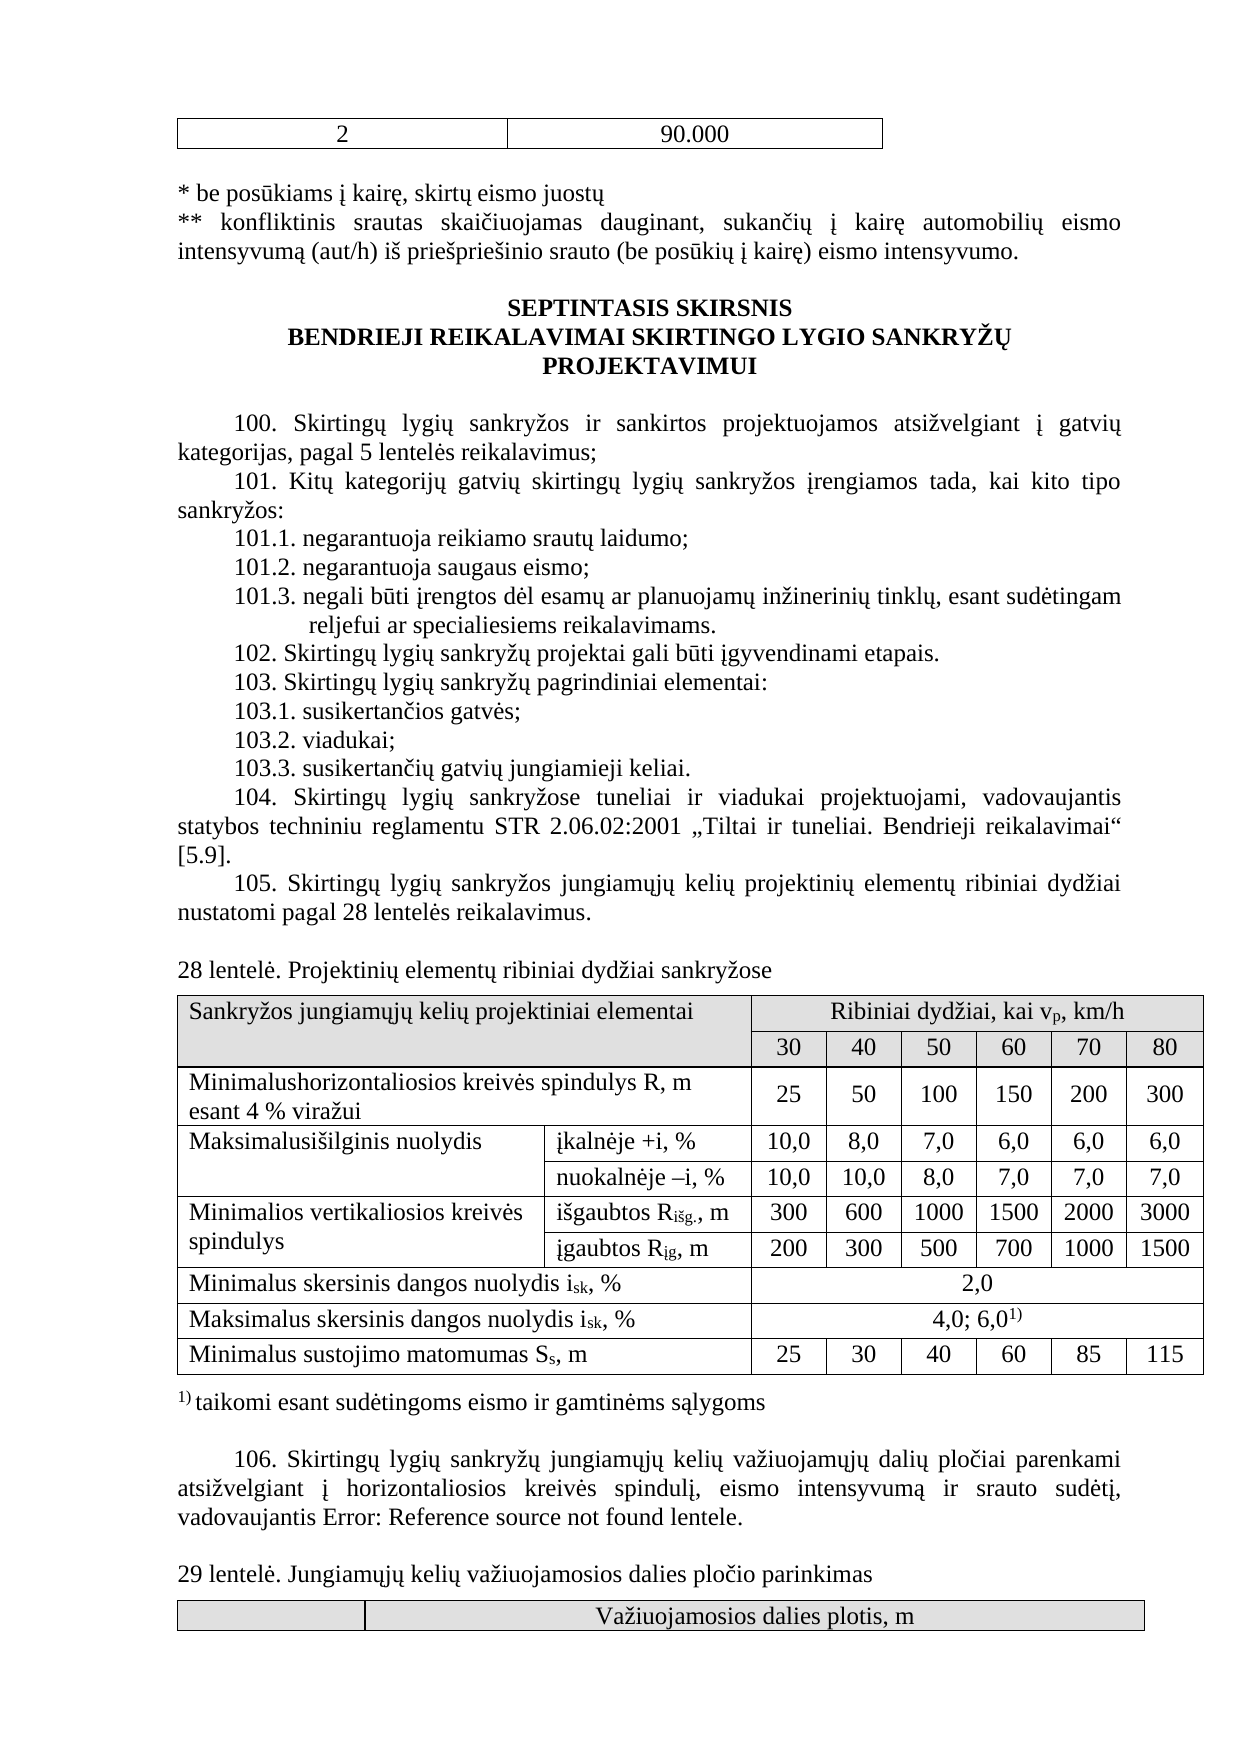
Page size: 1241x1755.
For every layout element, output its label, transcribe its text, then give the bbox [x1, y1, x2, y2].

table_cell 1000 [1052, 1233, 1126, 1267]
text SEPTINTASIS SKIRSNIS [177, 293, 1122, 322]
table_cell 85 [1052, 1339, 1126, 1374]
table_cell 200 [752, 1233, 826, 1267]
table_cell 7,0 [977, 1162, 1051, 1196]
table_cell Minimalus sustojimo matomumas Ss, m [178, 1339, 751, 1374]
table_cell 8,0 [827, 1126, 901, 1161]
table_cell 115 [1127, 1339, 1203, 1374]
table_cell 2 [178, 119, 507, 148]
table_header [178, 1601, 364, 1630]
text 103. Skirtingų lygių sankryžų pagrindiniai elementai: [177, 667, 1122, 696]
table_cell 2,0 [752, 1268, 1203, 1303]
text 103.3. susikertančių gatvių jungiamieji keliai. [233, 753, 1122, 782]
text 103.1. susikertančios gatvės; [233, 696, 1122, 725]
text 106. Skirtingų lygių sankryžų jungiamųjų kelių važiuojamųjų dalių pločiai parenkami atsižvelgiant į horizontaliosios kreivės spindulį, eismo intensyvumą ir srauto sudėtį, vadovaujantis 29 lentele. [177, 1444, 1122, 1530]
table_cell Minimalus skersinis dangos nuolydis isk, % [178, 1268, 751, 1303]
table_cell 200 [1052, 1068, 1126, 1125]
table_cell 30 [752, 1032, 826, 1066]
table_cell 6,0 [977, 1126, 1051, 1161]
text 103.2. viadukai; [233, 725, 1122, 753]
table_cell 30 [827, 1339, 901, 1374]
text 104. Skirtingų lygių sankryžose tuneliai ir viadukai projektuojami, vadovaujantis statybos techniniu reglamentu STR 2.06.02:2001 „Tiltai ir tuneliai. Bendrieji reikalavimai“ [5.9]. [177, 782, 1122, 868]
table_cell Minimalushorizontaliosios kreivės spindulys R, m esant 4 % viražui [178, 1068, 751, 1125]
table_cell Maksimalusišilginis nuolydis [178, 1126, 544, 1196]
table_header Ribiniai dydžiai, kai vp, km/h [752, 996, 1203, 1031]
table_cell 50 [902, 1032, 976, 1066]
text 1) taikomi esant sudėtingoms eismo ir gamtinėms sąlygoms [177, 1387, 1122, 1415]
table_cell 10,0 [752, 1126, 826, 1161]
table_cell 40 [827, 1032, 901, 1066]
table_cell 60 [977, 1339, 1051, 1374]
text 100. Skirtingų lygių sankryžos ir sankirtos projektuojamos atsižvelgiant į gatvių kategorijas, pagal 5 lentelės reikalavimus; [177, 408, 1122, 466]
table_cell 300 [827, 1233, 901, 1267]
table_cell 7,0 [1052, 1162, 1126, 1196]
table_cell 80 [1127, 1032, 1203, 1066]
text 101. Kitų kategorijų gatvių skirtingų lygių sankryžos įrengiamos tada, kai kito tipo sankryžos: [177, 466, 1122, 523]
table_cell 6,0 [1127, 1126, 1203, 1161]
table_cell 600 [827, 1197, 901, 1232]
text 28 lentelė. Projektinių elementų ribiniai dydžiai sankryžose [177, 955, 1122, 983]
text 29 lentelė. Jungiamųjų kelių važiuojamosios dalies pločio parinkimas [177, 1559, 1122, 1588]
table_header Sankryžos jungiamųjų kelių projektiniai elementai [178, 996, 751, 1066]
text 101.1. negarantuoja reikiamo srautų laidumo; [233, 523, 1122, 552]
table_cell 10,0 [752, 1162, 826, 1196]
table_cell 500 [902, 1233, 976, 1267]
table_cell 6,0 [1052, 1126, 1126, 1161]
table_cell 3000 [1127, 1197, 1203, 1232]
table_cell 7,0 [1127, 1162, 1203, 1196]
table_cell 2000 [1052, 1197, 1126, 1232]
table_cell 100 [902, 1068, 976, 1125]
table_cell įgaubtos Rįg, m [545, 1233, 751, 1267]
text BENDRIEJI REIKALAVIMAI SKIRTINGO LYGIO SANKRYŽŲ PROJEKTAVIMUI [177, 322, 1122, 380]
table_cell išgaubtos Rišg., m [545, 1197, 751, 1232]
text 101.3. negali būti įrengtos dėl esamų ar planuojamų inžinerinių tinklų, esant sudėtingam reljefui ar specialiesiems reikalavimams. [233, 581, 1122, 638]
text ** konfliktinis srautas skaičiuojamas dauginant, sukančių į kairę automobilių eismo intensyvumą (aut/h) iš priešpriešinio srauto (be posūkių į kairę) eismo intensyvumo. [177, 207, 1122, 265]
table_cell 60 [977, 1032, 1051, 1066]
text 102. Skirtingų lygių sankryžų projektai gali būti įgyvendinami etapais. [177, 638, 1122, 667]
table_cell 150 [977, 1068, 1051, 1125]
table_cell 300 [1127, 1068, 1203, 1125]
table_cell 25 [752, 1068, 826, 1125]
table_cell 300 [752, 1197, 826, 1232]
table_cell Maksimalus skersinis dangos nuolydis isk, % [178, 1304, 751, 1338]
table_cell nuokalnėje –i, % [545, 1162, 751, 1196]
table_cell 90.000 [508, 119, 882, 148]
table_cell 1500 [1127, 1233, 1203, 1267]
table_cell 7,0 [902, 1126, 976, 1161]
text * be posūkiams į kairę, skirtų eismo juostų [177, 178, 1122, 207]
table_cell 700 [977, 1233, 1051, 1267]
table_cell 10,0 [827, 1162, 901, 1196]
table_cell 1000 [902, 1197, 976, 1232]
table_header Važiuojamosios dalies plotis, m [366, 1601, 1144, 1630]
text 101.2. negarantuoja saugaus eismo; [233, 552, 1122, 581]
table_cell 40 [902, 1339, 976, 1374]
table_cell 50 [827, 1068, 901, 1125]
table_cell 4,0; 6,01) [752, 1304, 1203, 1338]
table_cell 70 [1052, 1032, 1126, 1066]
table_cell 1500 [977, 1197, 1051, 1232]
table_cell 25 [752, 1339, 826, 1374]
table_cell įkalnėje +i, % [545, 1126, 751, 1161]
text 105. Skirtingų lygių sankryžos jungiamųjų kelių projektinių elementų ribiniai dydžiai nustatomi pagal 28 lentelės reikalavimus. [177, 868, 1122, 926]
table_cell 8,0 [902, 1162, 976, 1196]
table_cell Minimalios vertikaliosios kreivės spindulys [178, 1197, 544, 1267]
